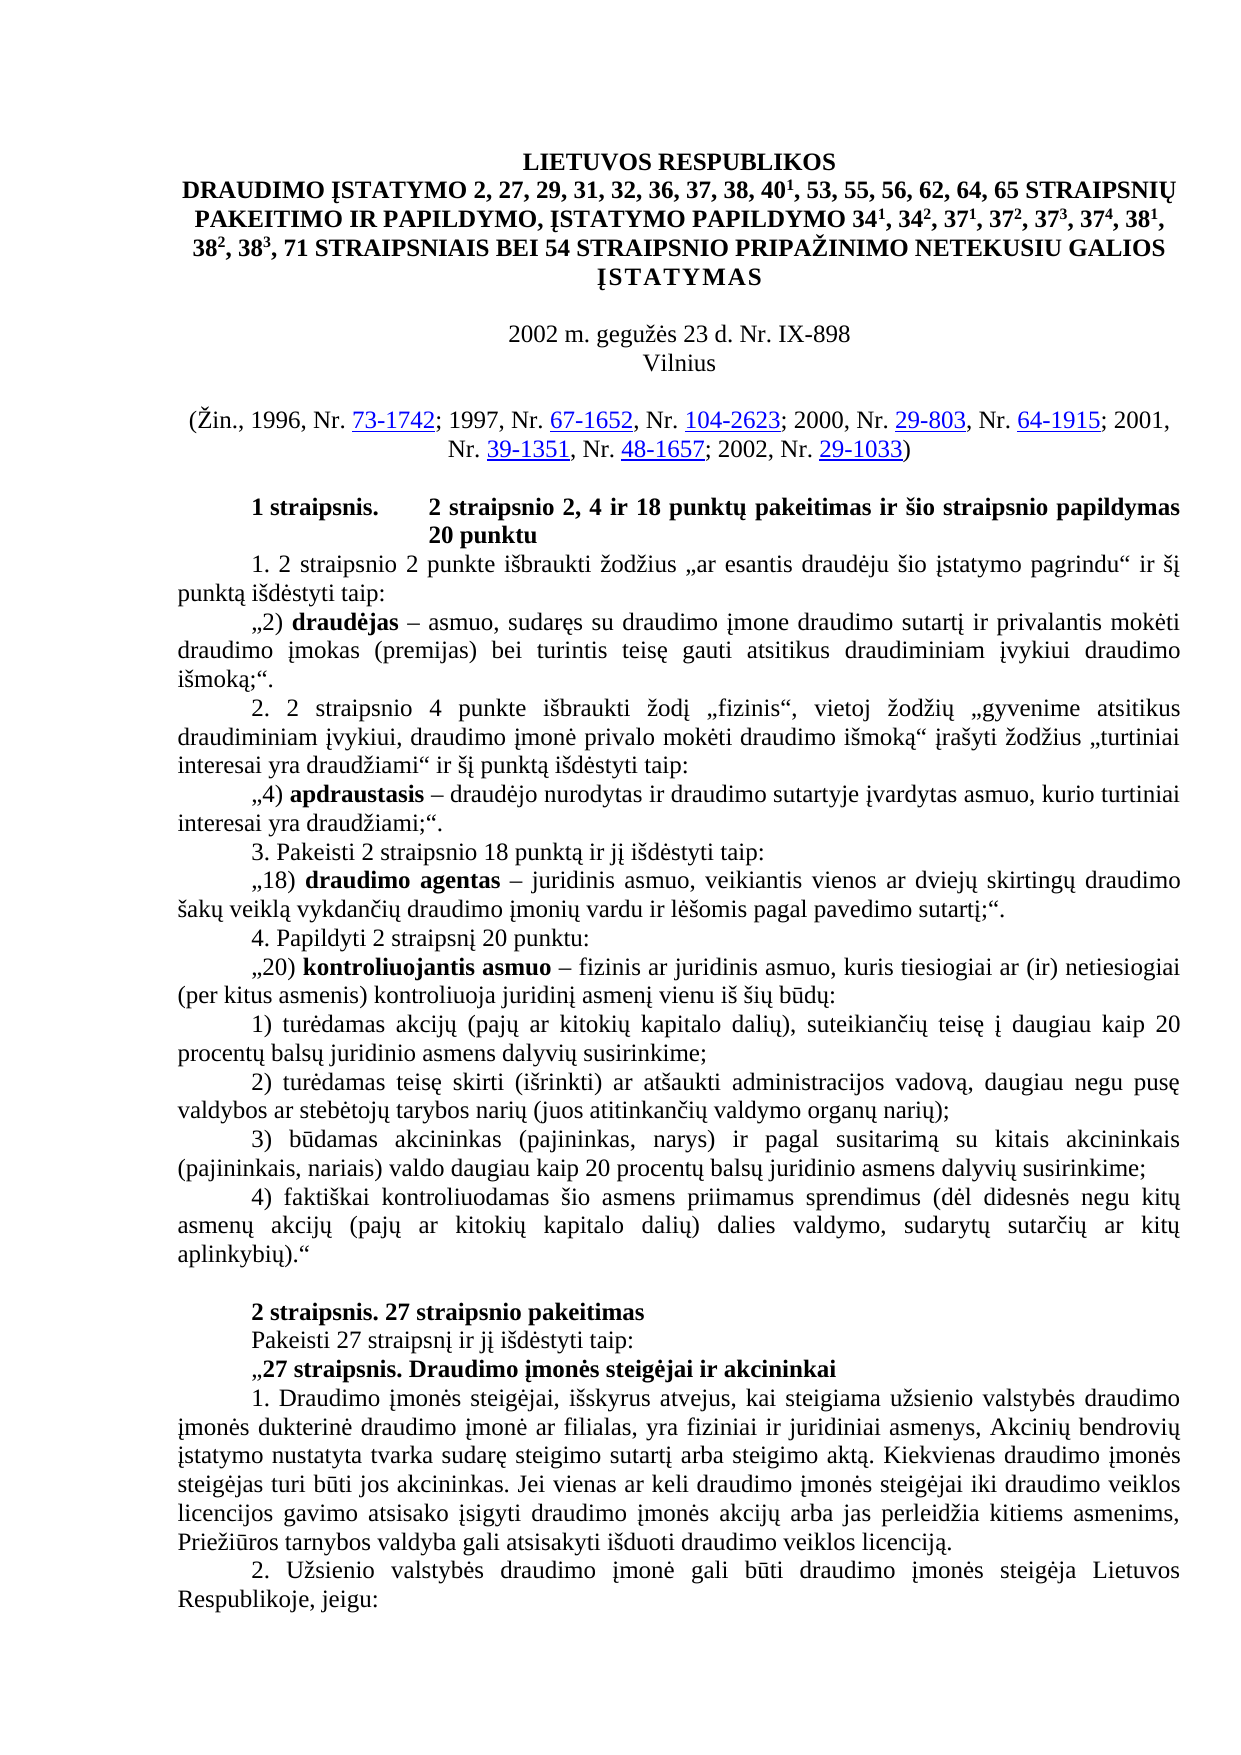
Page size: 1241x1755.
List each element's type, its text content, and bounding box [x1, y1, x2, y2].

text ĮSTATYMAS [177, 262, 1181, 291]
text LIETUVOS RESPUBLIKOS [177, 147, 1181, 176]
text „27 straipsnis. Draudimo įmonės steigėjai ir akcininkai [177, 1354, 1181, 1383]
text Vilnius [177, 348, 1181, 377]
text 2) turėdamas teisę skirti (išrinkti) ar atšaukti administracijos vadovą, daugiau negu pusę valdybos ar stebėtojų tarybos narių (juos atitinkančių valdymo organų narių); [177, 1067, 1181, 1124]
text 3. Pakeisti 2 straipsnio 18 punktą ir jį išdėstyti taip: [177, 837, 1181, 866]
text 1 straipsnis. 2 straipsnio 2, 4 ir 18 punktų pakeitimas ir šio straipsnio papildymas 20 punktu [251, 492, 1181, 549]
text 2. 2 straipsnio 4 punkte išbraukti žodį „fizinis“, vietoj žodžių „gyvenime atsitikus draudiminiam įvykiui, draudimo įmonė privalo mokėti draudimo išmoką“ įrašyti žodžius „turtiniai interesai yra draudžiami“ ir šį punktą išdėstyti taip: [177, 693, 1181, 779]
text 4) faktiškai kontroliuodamas šio asmens priimamus sprendimus (dėl didesnės negu kitų asmenų akcijų (pajų ar kitokių kapitalo dalių) dalies valdymo, sudarytų sutarčių ar kitų aplinkybių).“ [177, 1182, 1181, 1268]
text 3) būdamas akcininkas (pajininkas, narys) ir pagal susitarimą su kitais akcininkais (pajininkais, nariais) valdo daugiau kaip 20 procentų balsų juridinio asmens dalyvių susirinkime; [177, 1124, 1181, 1182]
text 2002 m. gegužės 23 d. Nr. IX-898 [177, 319, 1181, 348]
text 1. Draudimo įmonės steigėjai, išskyrus atvejus, kai steigiama užsienio valstybės draudimo įmonės dukterinė draudimo įmonė ar filialas, yra fiziniai ir juridiniai asmenys, Akcinių bendrovių įstatymo nustatyta tvarka sudarę steigimo sutartį arba steigimo aktą. Kiekvienas draudimo įmonės steigėjas turi būti jos akcininkas. Jei vienas ar keli draudimo įmonės steigėjai iki draudimo veiklos licencijos gavimo atsisako įsigyti draudimo įmonės akcijų arba jas perleidžia kitiems asmenims, Priežiūros tarnybos valdyba gali atsisakyti išduoti draudimo veiklos licenciją. [177, 1383, 1181, 1556]
text 2 straipsnis. 27 straipsnio pakeitimas [177, 1297, 1181, 1326]
text „2) draudėjas – asmuo, sudaręs su draudimo įmone draudimo sutartį ir privalantis mokėti draudimo įmokas (premijas) bei turintis teisę gauti atsitikus draudiminiam įvykiui draudimo išmoką;“. [177, 607, 1181, 693]
text 1) turėdamas akcijų (pajų ar kitokių kapitalo dalių), suteikiančių teisę į daugiau kaip 20 procentų balsų juridinio asmens dalyvių susirinkime; [177, 1009, 1181, 1067]
text „4) apdraustasis – draudėjo nurodytas ir draudimo sutartyje įvardytas asmuo, kurio turtiniai interesai yra draudžiami;“. [177, 779, 1181, 837]
text DRAUDIMO ĮSTATYMO 2, 27, 29, 31, 32, 36, 37, 38, 401, 53, 55, 56, 62, 64, 65 STRAIPSNIŲ PAKEITIMO IR PAPILDYMO, ĮSTATYMO PAPILDYMO 341, 342, 371, 372, 373, 374, 381, 382, 383, 71 STRAIPSNIAIS BEI 54 STRAIPSNIO PRIPAŽINIMO NETEKUSIU GALIOS [177, 176, 1181, 262]
text 1. 2 straipsnio 2 punkte išbraukti žodžius „ar esantis draudėju šio įstatymo pagrindu“ ir šį punktą išdėstyti taip: [177, 549, 1181, 607]
text „20) kontroliuojantis asmuo – fizinis ar juridinis asmuo, kuris tiesiogiai ar (ir) netiesiogiai (per kitus asmenis) kontroliuoja juridinį asmenį vienu iš šių būdų: [177, 952, 1181, 1009]
text Pakeisti 27 straipsnį ir jį išdėstyti taip: [177, 1326, 1181, 1354]
text 4. Papildyti 2 straipsnį 20 punktu: [177, 923, 1181, 952]
text (Žin., 1996, Nr. 73-1742; 1997, Nr. 67-1652, Nr. 104-2623; 2000, Nr. 29-803, Nr. 64-1915; 2001, Nr. 39-1351, Nr. 48-1657; 2002, Nr. 29-1033) [177, 406, 1181, 463]
text „18) draudimo agentas – juridinis asmuo, veikiantis vienos ar dviejų skirtingų draudimo šakų veiklą vykdančių draudimo įmonių vardu ir lėšomis pagal pavedimo sutartį;“. [177, 866, 1181, 923]
text 2. Užsienio valstybės draudimo įmonė gali būti draudimo įmonės steigėja Lietuvos Respublikoje, jeigu: [177, 1556, 1181, 1613]
